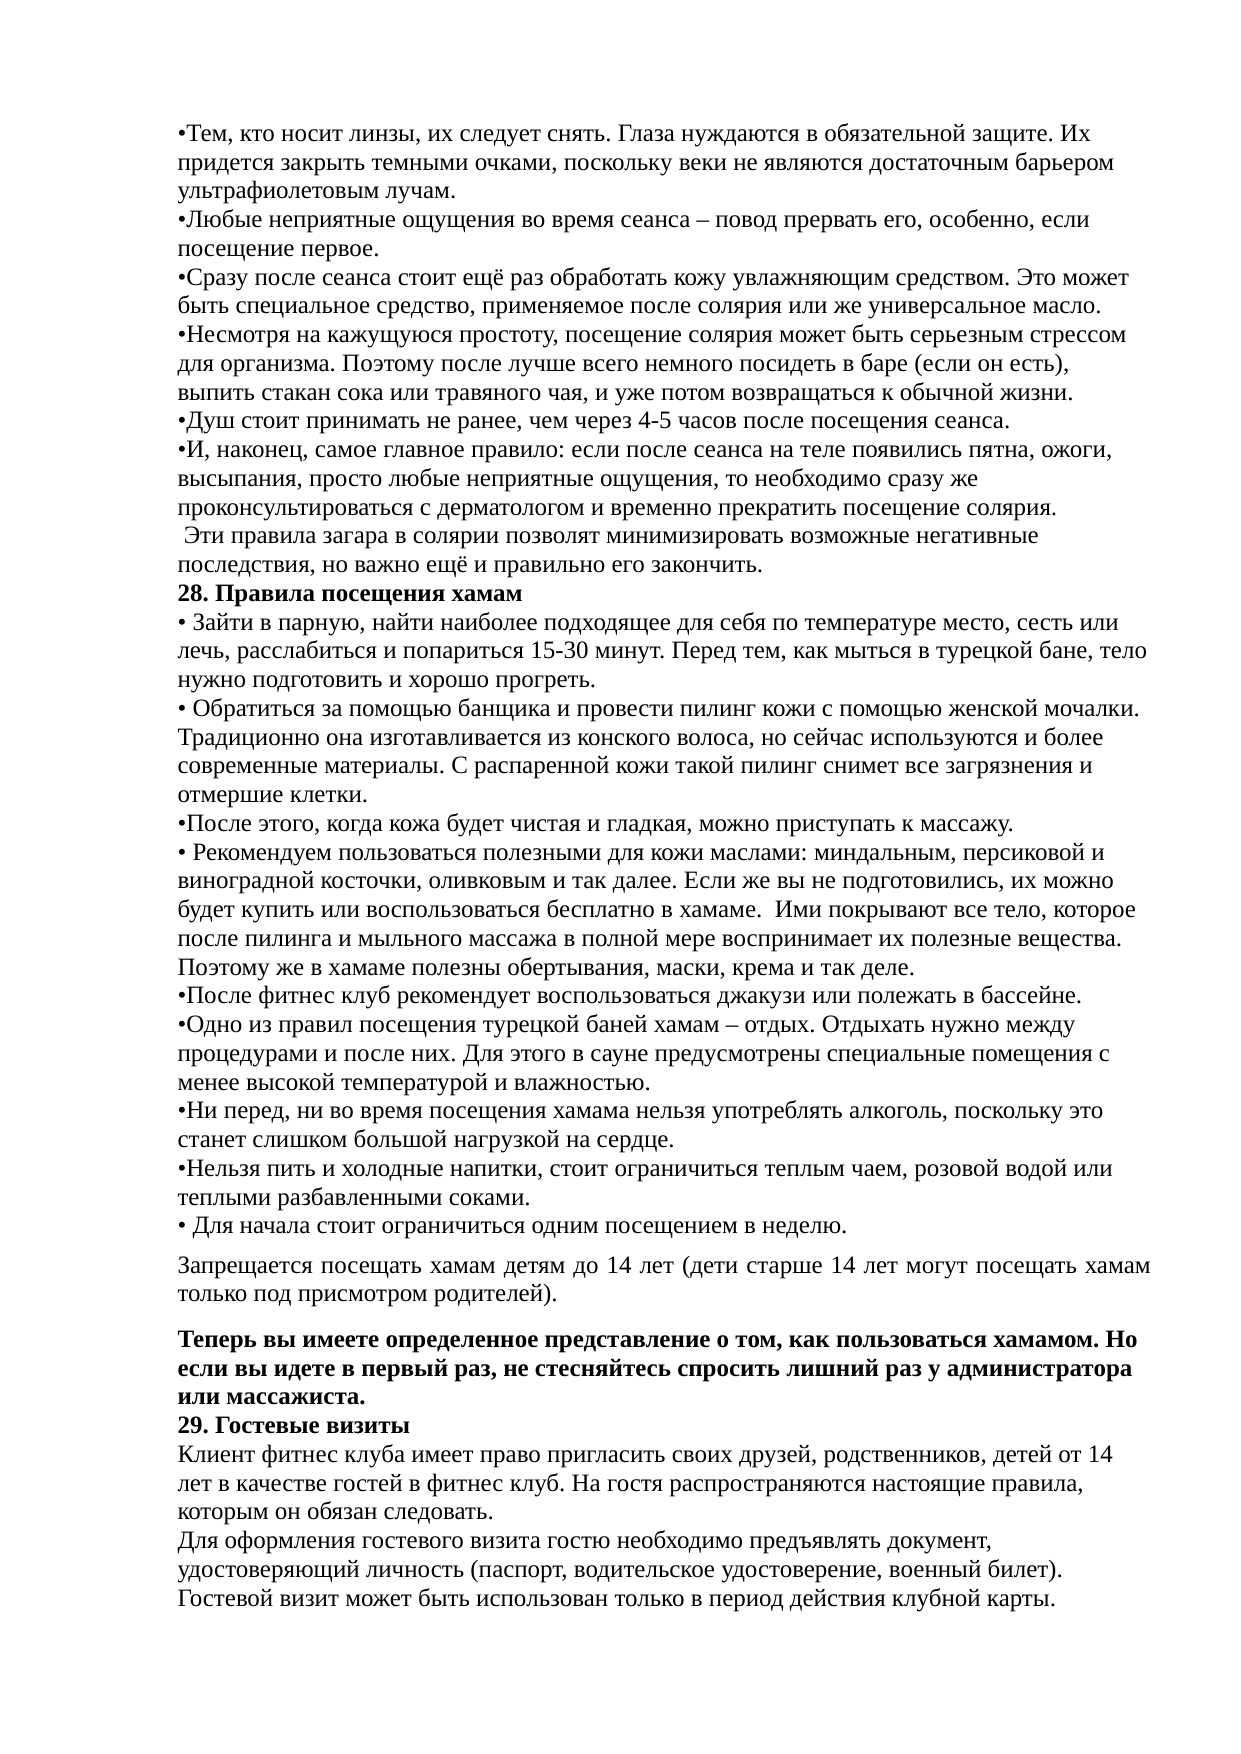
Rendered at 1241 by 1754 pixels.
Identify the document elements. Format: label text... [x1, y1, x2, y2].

text Эти правила загара в солярии позволят минимизировать возможные негативные последствия, но важно ещё и правильно его закончить. [177, 521, 1152, 578]
text •Ни перед, ни во время посещения хамама нельзя употреблять алкоголь, поскольку это станет слишком большой нагрузкой на сердце. [177, 1096, 1152, 1153]
text 28. Правила посещения хамам [177, 578, 1152, 607]
text • Для начала стоит ограничиться одним посещением в неделю. [177, 1211, 1152, 1239]
text •После этого, когда кожа будет чистая и гладкая, можно приступать к массажу. [177, 808, 1152, 837]
text •Одно из правил посещения турецкой баней хамам – отдых. Отдыхать нужно между процедурами и после них. Для этого в сауне предусмотрены специальные помещения с менее высокой температурой и влажностью. [177, 1009, 1152, 1096]
text •Сразу после сеанса стоит ещё раз обработать кожу увлажняющим средством. Это может быть специальное средство, применяемое после солярия или же универсальное масло. [177, 262, 1152, 319]
text •Нельзя пить и холодные напитки, стоит ограничиться теплым чаем, розовой водой или теплыми разбавленными соками. [177, 1153, 1152, 1211]
text • Рекомендуем пользоваться полезными для кожи маслами: миндальным, персиковой и виноградной косточки, оливковым и так далее. Если же вы не подготовились, их можно будет купить или воспользоваться бесплатно в хамаме. Ими покрывают все тело, которое после пилинга и мыльного массажа в полной мере воспринимает их полезные вещества. Поэтому же в хамаме полезны обертывания, маски, крема и так деле. [177, 837, 1152, 981]
text •Душ стоит принимать не ранее, чем через 4-5 часов после посещения сеанса. [177, 406, 1152, 434]
text Теперь вы имеете определенное представление о том, как пользоваться хамамом. Но если вы идете в первый раз, не стесняйтесь спросить лишний раз у администратора или массажиста. [177, 1324, 1152, 1410]
text •Несмотря на кажущуюся простоту, посещение солярия может быть серьезным стрессом для организма. Поэтому после лучше всего немного посидеть в баре (если он есть), выпить стакан сока или травяного чая, и уже потом возвращаться к обычной жизни. [177, 319, 1152, 406]
text •После фитнес клуб рекомендует воспользоваться джакузи или полежать в бассейне. [177, 981, 1152, 1009]
text Клиент фитнес клуба имеет право пригласить своих друзей, родственников, детей от 14 лет в качестве гостей в фитнес клуб. На гостя распространяются настоящие правила, которым он обязан следовать. [177, 1439, 1152, 1525]
text •Любые неприятные ощущения во время сеанса – повод прервать его, особенно, если посещение первое. [177, 204, 1152, 262]
text • Обратиться за помощью банщика и провести пилинг кожи с помощью женской мочалки. Традиционно она изготавливается из конского волоса, но сейчас используются и более современные материалы. С распаренной кожи такой пилинг снимет все загрязнения и отмершие клетки. [177, 693, 1152, 808]
text Гостевой визит может быть использован только в период действия клубной карты. [177, 1583, 1152, 1611]
text Для оформления гостевого визита гостю необходимо предъявлять документ, удостоверяющий личность (паспорт, водительское удостоверение, военный билет). [177, 1525, 1152, 1583]
text •И, наконец, самое главное правило: если после сеанса на теле появились пятна, ожоги, высыпания, просто любые неприятные ощущения, то необходимо сразу же проконсультироваться с дерматологом и временно прекратить посещение солярия. [177, 434, 1152, 521]
text 29. Гостевые визиты [177, 1410, 1152, 1439]
text •Тем, кто носит линзы, их следует снять. Глаза нуждаются в обязательной защите. Их придется закрыть темными очками, поскольку веки не являются достаточным барьером ультрафиолетовым лучам. [177, 118, 1152, 204]
text • Зайти в парную, найти наиболее подходящее для себя по температуре место, сесть или лечь, расслабиться и попариться 15-30 минут. Перед тем, как мыться в турецкой бане, тело нужно подготовить и хорошо прогреть. [177, 607, 1152, 693]
text Запрещается посещать хамам детям до 14 лет (дети старше 14 лет могут посещать хамам только под присмотром родителей). [177, 1250, 1152, 1307]
